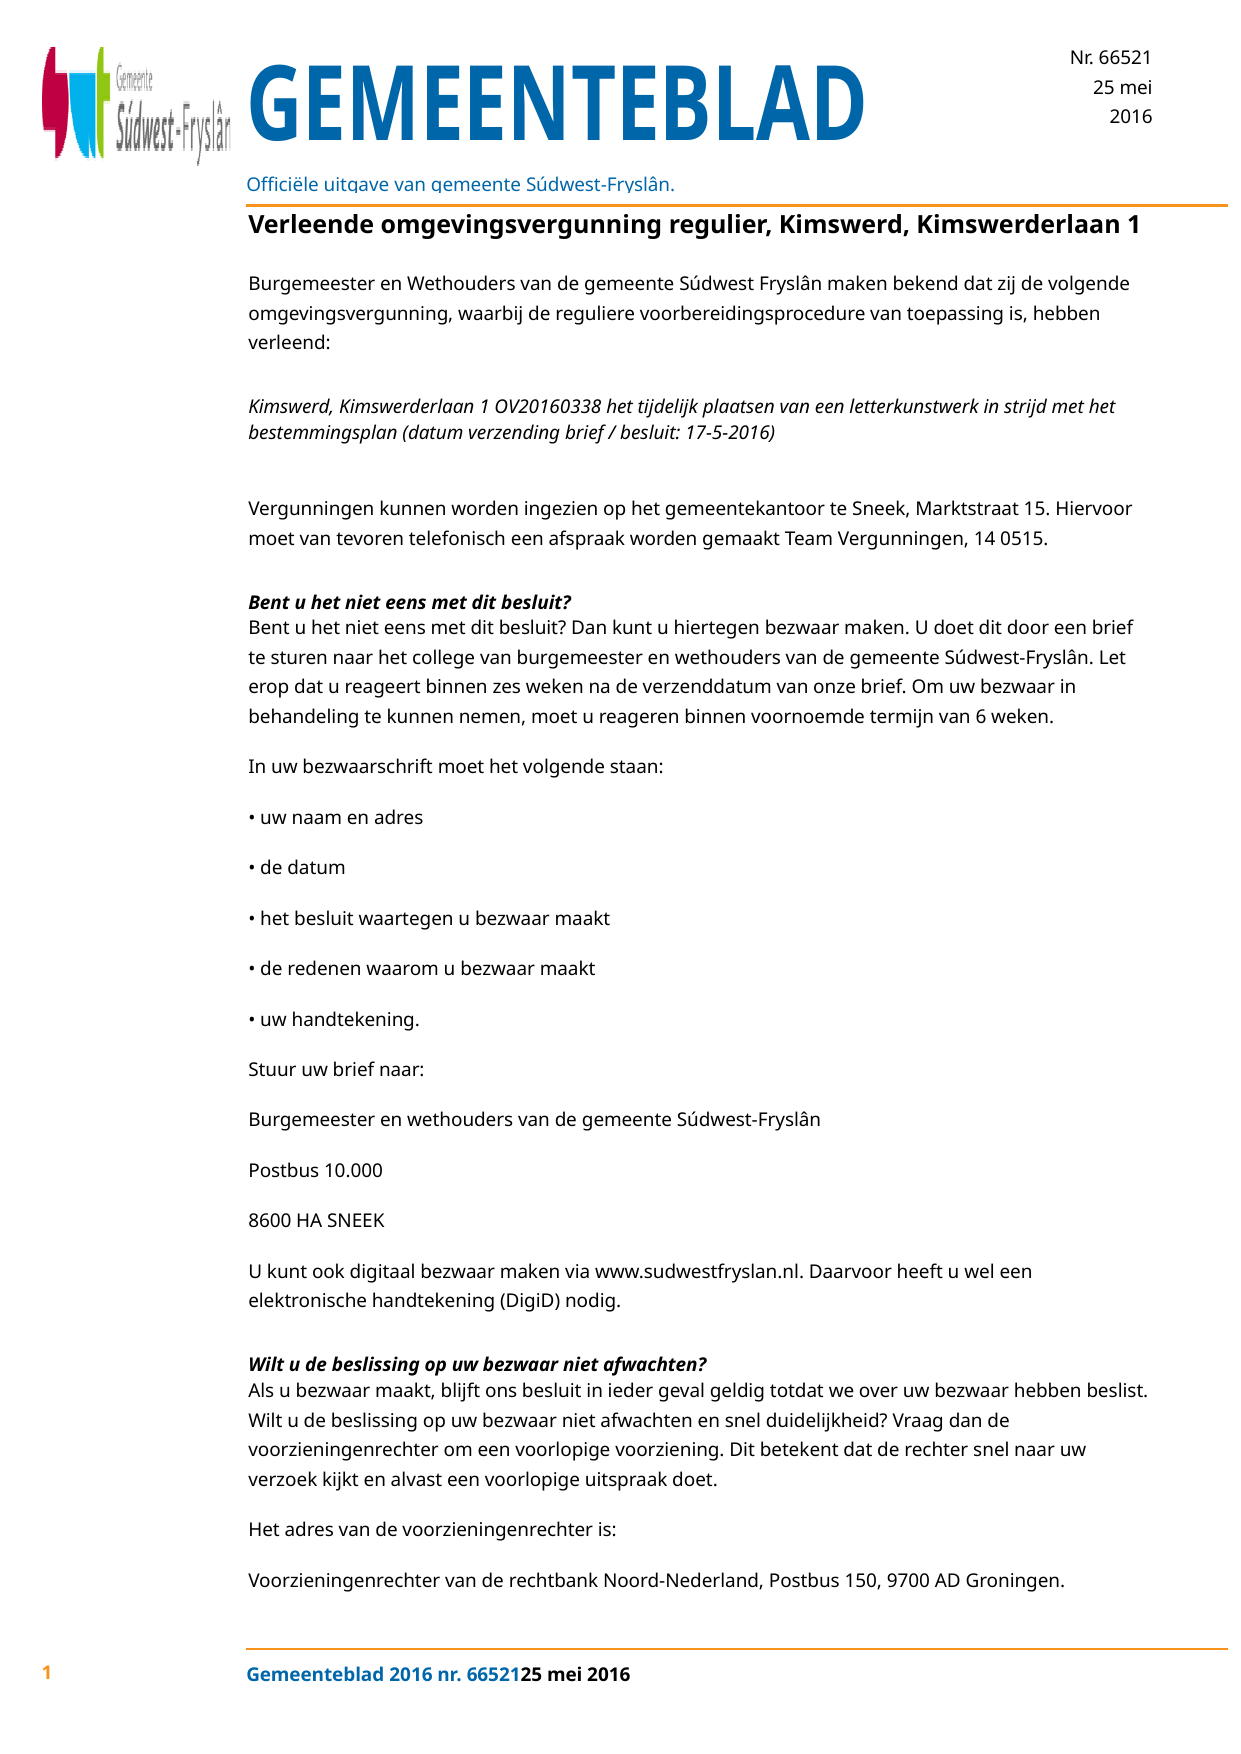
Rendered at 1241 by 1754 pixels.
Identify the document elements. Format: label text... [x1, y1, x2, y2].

text • de datum [248, 854, 1152, 880]
text • uw naam en adres [248, 804, 1152, 830]
text Burgemeester en wethouders van de gemeente Súdwest-Fryslân [248, 1107, 1152, 1132]
text Burgemeester en Wethouders van de gemeente Súdwest Fryslân maken bekend dat zij de volgende omgevingsvergunning, waarbij de reguliere voorbereidingsprocedure van toepassing is, hebben verleend: [248, 270, 1152, 355]
text U kunt ook digitaal bezwaar maken via www.sudwestfryslan.nl. Daarvoor heeft u wel een elektronische handtekening (DigiD) nodig. [248, 1258, 1152, 1313]
text • het besluit waartegen u bezwaar maakt [248, 905, 1152, 931]
text • de redenen waarom u bezwaar maakt [248, 955, 1152, 981]
picture [41, 47, 231, 172]
text Kimswerd, Kimswerderlaan 1 OV20160338 het tijdelijk plaatsen van een letterkunstwerk in strijd met het bestemmingsplan (datum verzending brief / besluit: 17-5-2016) [248, 393, 1152, 445]
text Het adres van de voorzieningenrechter is: [248, 1516, 1152, 1542]
text Bent u het niet eens met dit besluit? [248, 589, 1152, 614]
text Vergunningen kunnen worden ingezien op het gemeentekantoor te Sneek, Marktstraat 15. Hiervoor moet van tevoren telefonisch een afspraak worden gemaakt Team Vergunningen, 14 0515. [248, 495, 1152, 551]
text Voorzieningenrechter van de rechtbank Noord-Nederland, Postbus 150, 9700 AD Groningen. [248, 1567, 1152, 1592]
text Als u bezwaar maakt, blijft ons besluit in ieder geval geldig totdat we over uw bezwaar hebben beslist. Wilt u de beslissing op uw bezwaar niet afwachten en snel duidelijkheid? Vraag dan de voorzieningenrechter om een voorlopige voorziening. Dit betekent dat de rechter snel naar uw verzoek kijkt en alvast een voorlopige uitspraak doet. [248, 1377, 1152, 1492]
text 8600 HA SNEEK [248, 1207, 1152, 1233]
text • uw handtekening. [248, 1006, 1152, 1032]
text Verleende omgevingsvergunning regulier, Kimswerd, Kimswerderlaan 1 [248, 207, 1152, 241]
text Wilt u de beslissing op uw bezwaar niet afwachten? [248, 1351, 1152, 1377]
text Postbus 10.000 [248, 1157, 1152, 1183]
text In uw bezwaarschrift moet het volgende staan: [248, 754, 1152, 779]
text Bent u het niet eens met dit besluit? Dan kunt u hiertegen bezwaar maken. U doet dit door een brief te sturen naar het college van burgemeester en wethouders van de gemeente Súdwest-Fryslân. Let erop dat u reageert binnen zes weken na de verzenddatum van onze brief. Om uw bezwaar in behandeling te kunnen nemen, moet u reageren binnen voornoemde termijn van 6 weken. [248, 614, 1152, 729]
text Stuur uw brief naar: [248, 1056, 1152, 1082]
